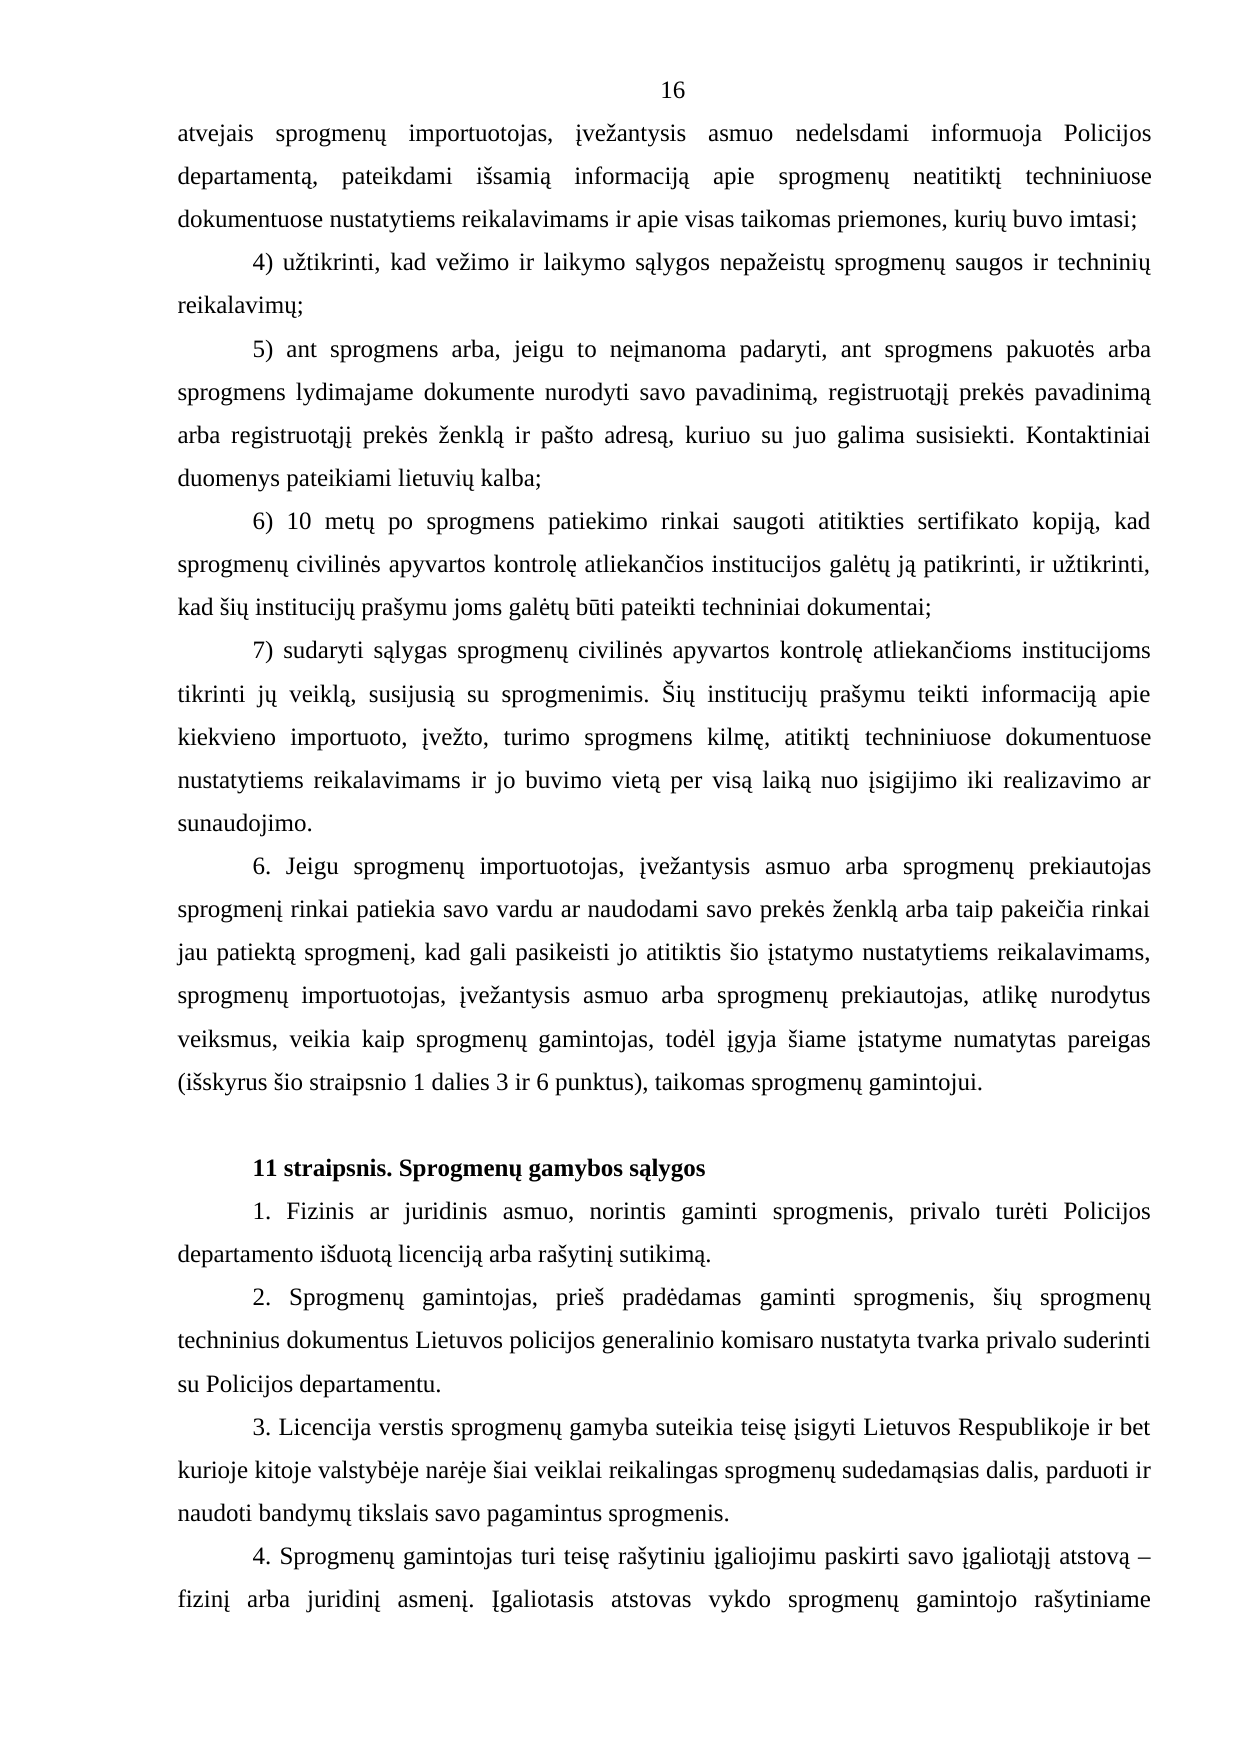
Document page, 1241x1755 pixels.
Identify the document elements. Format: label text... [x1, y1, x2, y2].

text 3. Licencija verstis sprogmenų gamyba suteikia teisę įsigyti Lietuvos Respublikoje ir bet kurioje kitoje valstybėje narėje šiai veiklai reikalingas sprogmenų sudedamąsias dalis, parduoti ir naudoti bandymų tikslais savo pagamintus sprogmenis. [177, 1412, 1152, 1527]
text 5) ant sprogmens arba, jeigu to neįmanoma padaryti, ant sprogmens pakuotės arba sprogmens lydimajame dokumente nurodyti savo pavadinimą, registruotąjį prekės pavadinimą arba registruotąjį prekės ženklą ir pašto adresą, kuriuo su juo galima susisiekti. Kontaktiniai duomenys pateikiami lietuvių kalba; [177, 334, 1152, 492]
text 1. Fizinis ar juridinis asmuo, norintis gaminti sprogmenis, privalo turėti Policijos departamento išduotą licenciją arba rašytinį sutikimą. [177, 1196, 1152, 1268]
text 4. Sprogmenų gamintojas turi teisę rašytiniu įgaliojimu paskirti savo įgaliotąjį atstovą – fizinį arba juridinį asmenį. Įgaliotasis atstovas vykdo sprogmenų gamintojo rašytiniame [177, 1541, 1152, 1613]
text 6. Jeigu sprogmenų importuotojas, įvežantysis asmuo arba sprogmenų prekiautojas sprogmenį rinkai patiekia savo vardu ar naudodami savo prekės ženklą arba taip pakeičia rinkai jau patiektą sprogmenį, kad gali pasikeisti jo atitiktis šio įstatymo nustatytiems reikalavimams, sprogmenų importuotojas, įvežantysis asmuo arba sprogmenų prekiautojas, atlikę nurodytus veiksmus, veikia kaip sprogmenų gamintojas, todėl įgyja šiame įstatyme numatytas pareigas (išskyrus šio straipsnio 1 dalies 3 ir 6 punktus), taikomas sprogmenų gamintojui. [177, 851, 1152, 1096]
text 2. Sprogmenų gamintojas, prieš pradėdamas gaminti sprogmenis, šių sprogmenų techninius dokumentus Lietuvos policijos generalinio komisaro nustatyta tvarka privalo suderinti su Policijos departamentu. [177, 1282, 1152, 1397]
text 11 straipsnis. Sprogmenų gamybos sąlygos [177, 1153, 1152, 1182]
text 7) sudaryti sąlygas sprogmenų civilinės apyvartos kontrolę atliekančioms institucijoms tikrinti jų veiklą, susijusią su sprogmenimis. Šių institucijų prašymu teikti informaciją apie kiekvieno importuoto, įvežto, turimo sprogmens kilmę, atitiktį techniniuose dokumentuose nustatytiems reikalavimams ir jo buvimo vietą per visą laiką nuo įsigijimo iki realizavimo ar sunaudojimo. [177, 636, 1152, 837]
text atvejais sprogmenų importuotojas, įvežantysis asmuo nedelsdami informuoja Policijos departamentą, pateikdami išsamią informaciją apie sprogmenų neatitiktį techniniuose dokumentuose nustatytiems reikalavimams ir apie visas taikomas priemones, kurių buvo imtasi; [177, 118, 1152, 233]
text 4) užtikrinti, kad vežimo ir laikymo sąlygos nepažeistų sprogmenų saugos ir techninių reikalavimų; [177, 247, 1152, 319]
text 6) 10 metų po sprogmens patiekimo rinkai saugoti atitikties sertifikato kopiją, kad sprogmenų civilinės apyvartos kontrolę atliekančios institucijos galėtų ją patikrinti, ir užtikrinti, kad šių institucijų prašymu joms galėtų būti pateikti techniniai dokumentai; [177, 506, 1152, 621]
